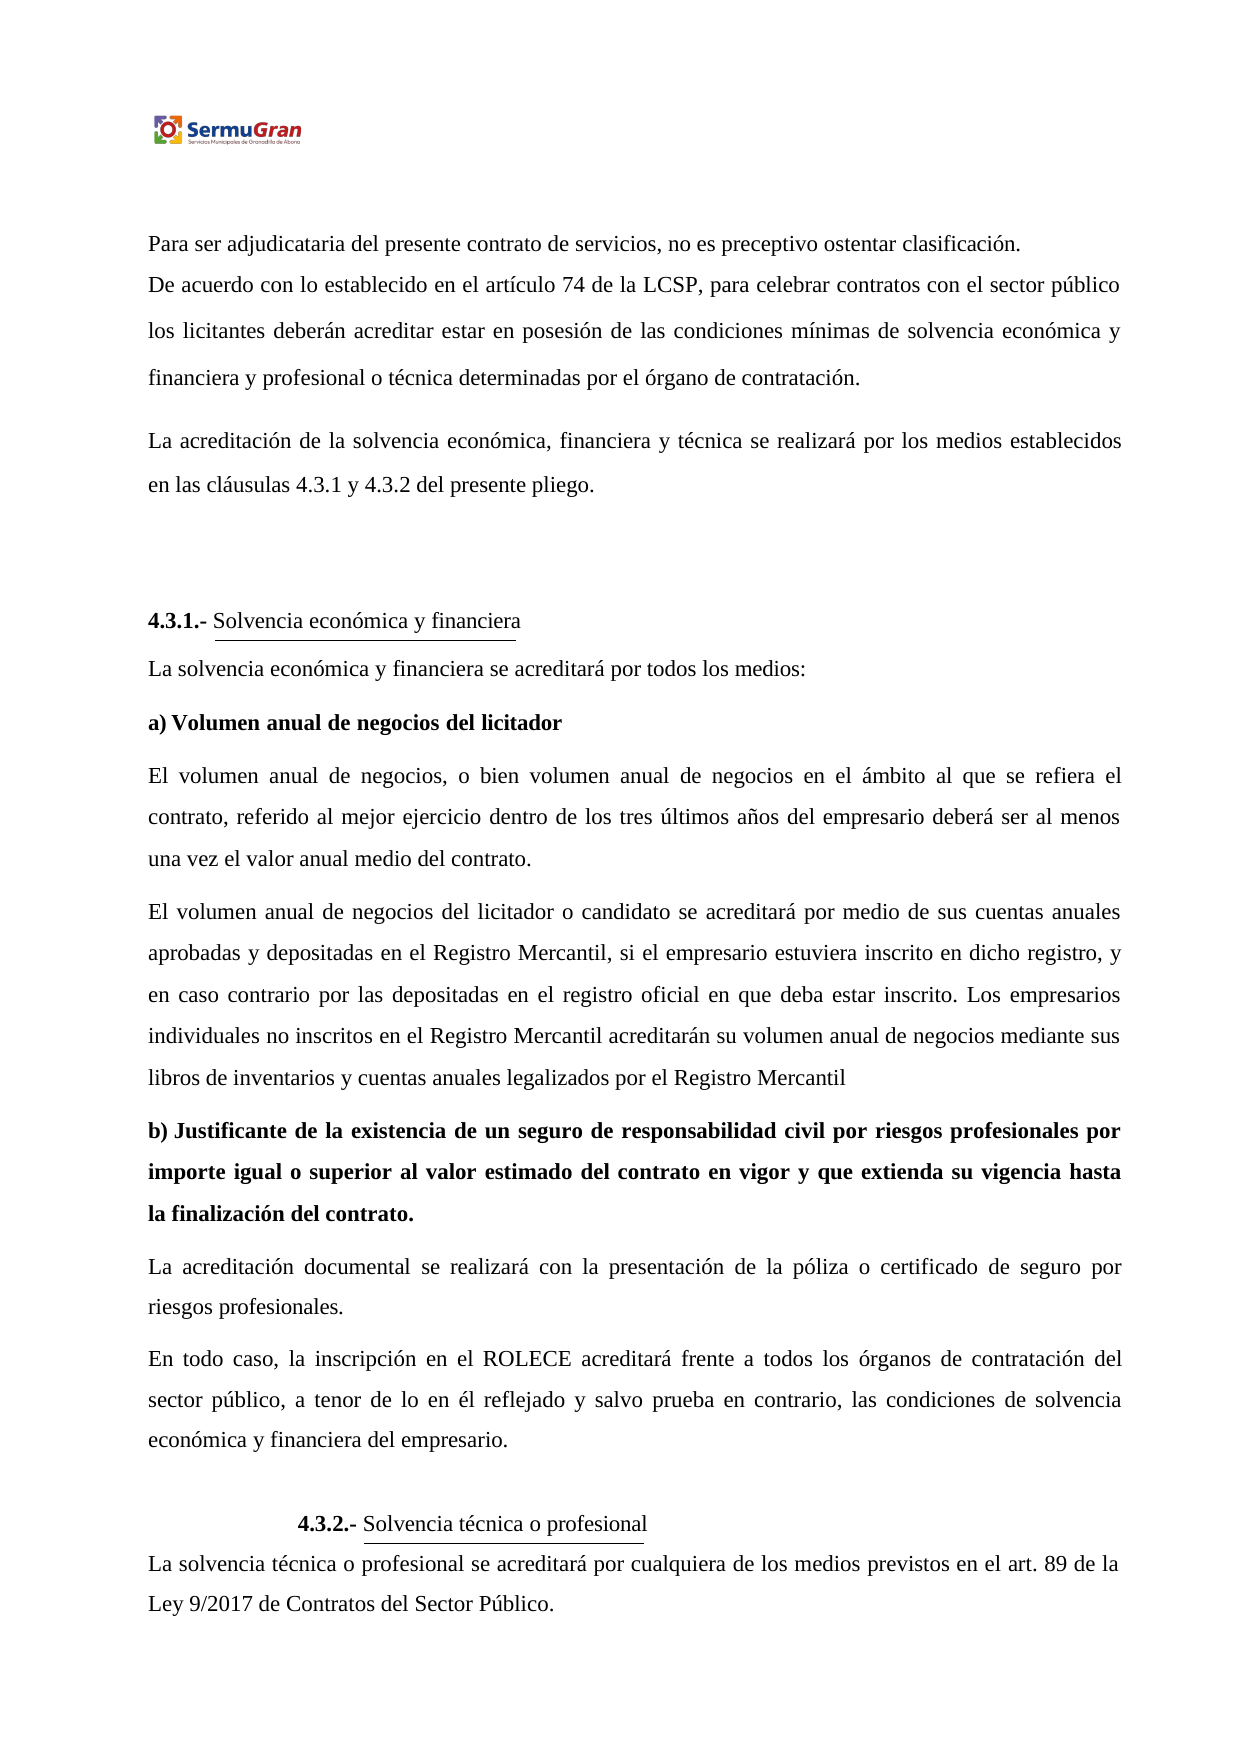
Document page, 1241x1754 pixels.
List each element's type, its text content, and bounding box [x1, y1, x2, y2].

text La acreditación documental se realizará con la presentación de la póliza o certificado de seguro por riesgos profesionales. [148, 1253, 1123, 1320]
text 4.3.1.- Solvencia económica y financiera [148, 607, 1211, 633]
text Para ser adjudicataria del presente contrato de servicios, no es preceptivo ostentar clasificación. [148, 231, 1211, 257]
subtitle Justificante de la existencia de un seguro de responsabilidad civil por riesgos profesionales por importe igual o superior al valor estimado del contrato en vigor y que extienda su vigencia hasta la finalización del contrato. [148, 1117, 1122, 1226]
subtitle Volumen anual de negocios del licitador [148, 709, 1211, 735]
text La solvencia técnica o profesional se acreditará por cualquiera de los medios previstos en el art. 89 de la Ley 9/2017 de Contratos del Sector Público. [148, 1550, 1121, 1617]
picture [147, 113, 307, 147]
text 4.3.2.- Solvencia técnica o profesional [298, 1510, 1211, 1536]
text En todo caso, la inscripción en el ROLECE acreditará frente a todos los órganos de contratación del sector público, a tenor de lo en él reflejado y salvo prueba en contrario, las condiciones de solvencia económica y financiera del empresario. [148, 1346, 1122, 1452]
text El volumen anual de negocios del licitador o candidato se acreditará por medio de sus cuentas anuales aprobadas y depositadas en el Registro Mercantil, si el empresario estuviera inscrito en dicho registro, y en caso contrario por las depositadas en el registro oficial en que deba estar inscrito. Los empresarios individuales no inscritos en el Registro Mercantil acreditarán su volumen anual de negocios mediante sus libros de inventarios y cuentas anuales legalizados por el Registro Mercantil [148, 898, 1122, 1090]
text La acreditación de la solvencia económica, financiera y técnica se realizará por los medios establecidos en las cláusulas 4.3.1 y 4.3.2 del presente pliego. [148, 427, 1122, 497]
text El volumen anual de negocios, o bien volumen anual de negocios en el ámbito al que se refiera el contrato, referido al mejor ejercicio dentro de los tres últimos años del empresario deberá ser al menos una vez el valor anual medio del contrato. [148, 762, 1122, 871]
text La solvencia económica y financiera se acreditará por todos los medios: [148, 656, 1211, 682]
text De acuerdo con lo establecido en el artículo 74 de la LCSP, para celebrar contratos con el sector público los licitantes deberán acreditar estar en posesión de las condiciones mínimas de solvencia económica y financiera y profesional o técnica determinadas por el órgano de contratación. [148, 271, 1123, 390]
